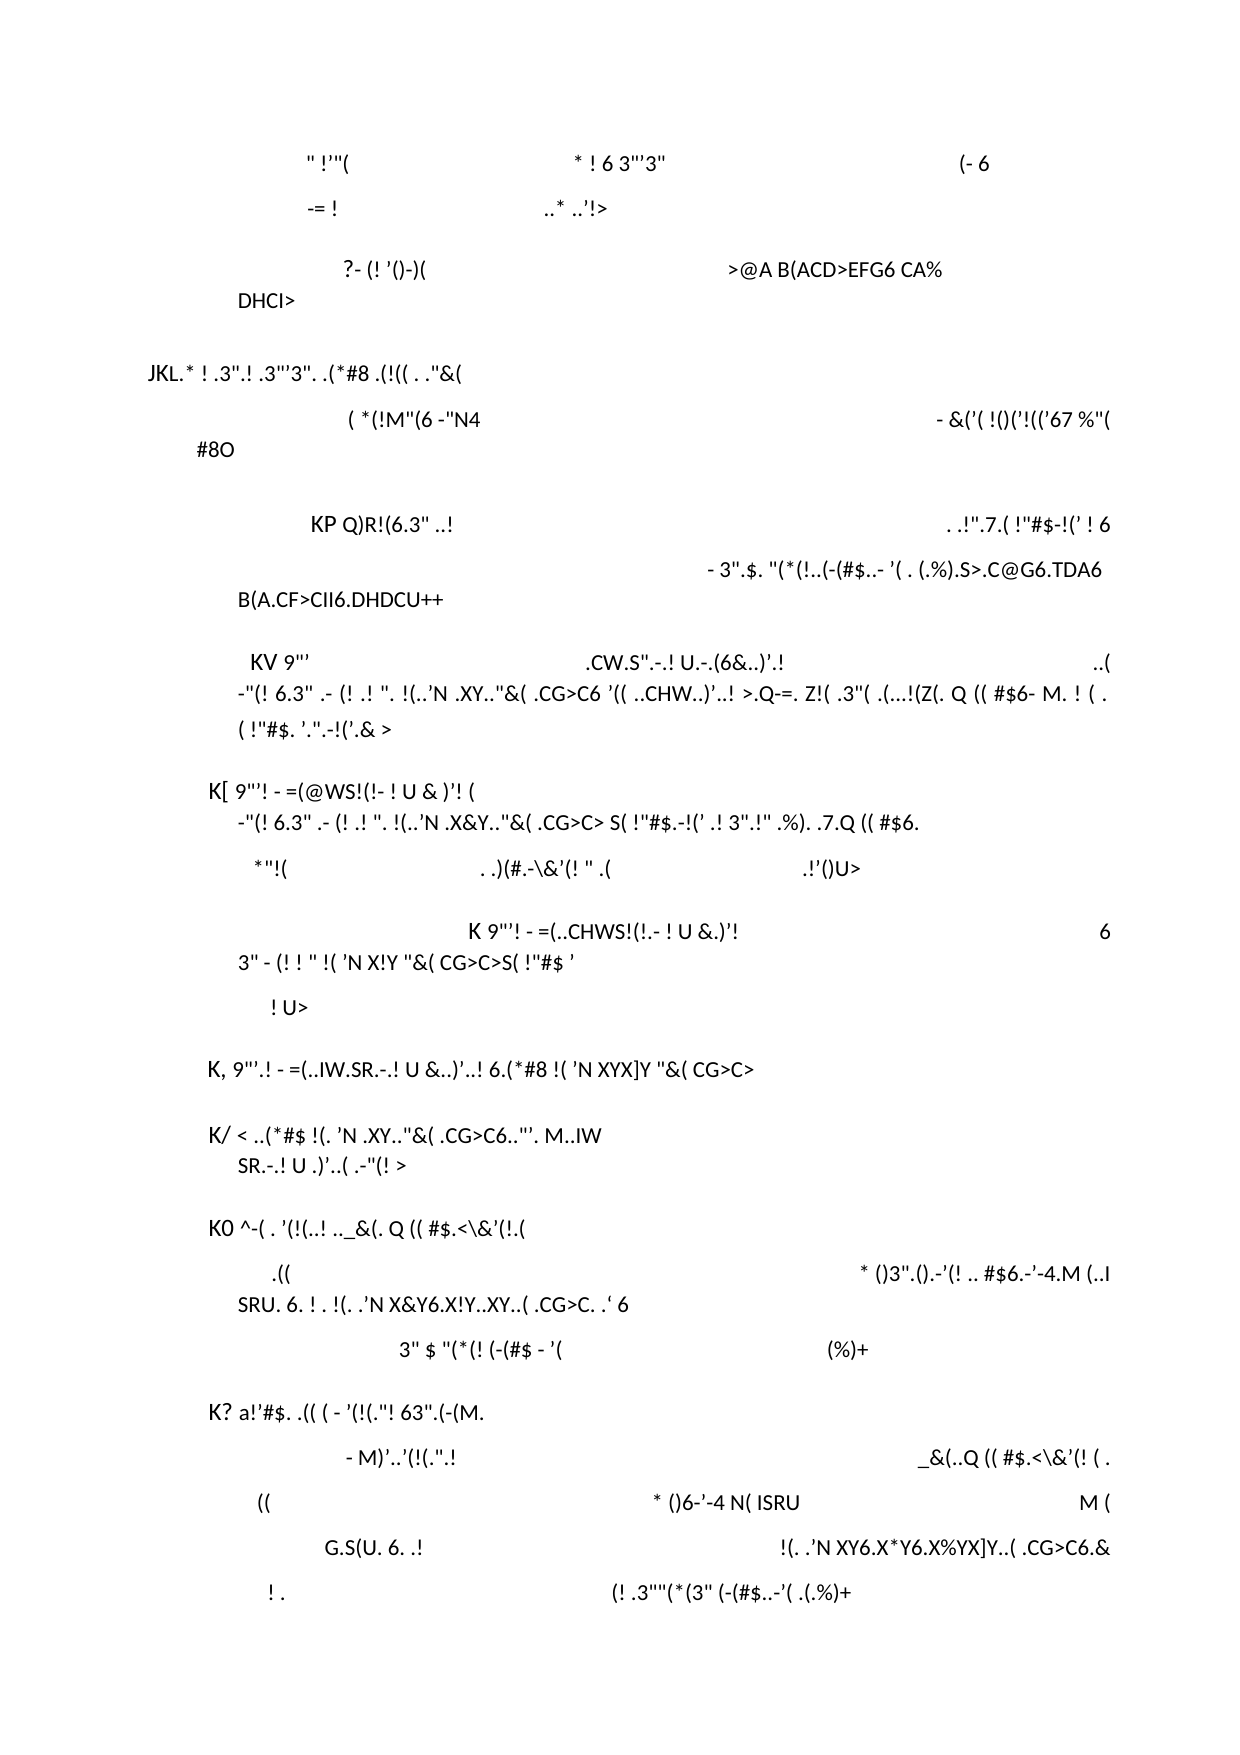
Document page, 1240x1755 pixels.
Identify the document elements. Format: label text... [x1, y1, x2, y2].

text B(A.CF>CII6.DHDCU++ [238, 586, 1110, 613]
text K0 ^-( . ’(!(..! .._&(. Q (( #$.<\&’(!.( [208, 1212, 1110, 1243]
text ! . (! .3""(*(3" (-(#$..-’( .(.%)+ [70, 1578, 1111, 1606]
text K, 9"’.! - =(..IW.SR.-.! U &..)’..! 6.(*#8 !( ’N XYX]Y "&( CG>C> [207, 1053, 1110, 1084]
text K? a!’#$. .(( ( - ’(!(."! 63".(-(M. [208, 1396, 1110, 1426]
text K/ < ..(*#$ !(. ’N .XY.."&( .CG>C6.."’. M..IW [208, 1119, 1110, 1149]
text SRU. 6. ! . !(. .’N X&Y6.X!Y..XY..( .CG>C. .‘ 6 [238, 1290, 1110, 1318]
text " !’"( * ! 6 3"’3" (- 6 [70, 149, 1111, 177]
text G.S(U. 6. .! !(. .’N XY6.X*Y6.X%YX]Y..( .CG>C6.& [70, 1533, 1111, 1561]
text ! U> [270, 993, 1110, 1021]
text *"!( . .)(#.-\&’(! " .( .!’()U> [70, 854, 1111, 882]
text K[ 9"’! - =(@WS!(!- ! U & )’! ( [208, 776, 1110, 806]
text DHCI> [238, 286, 1110, 314]
text K 9"’! - =(..CHWS!(!.- ! U &.)’! 6 [70, 915, 1111, 945]
text - M)’..’(!(.".! _&(..Q (( #$.<\&’(! ( . [70, 1443, 1111, 1471]
text SR.-.! U .)’..( .-"(! > [238, 1152, 1110, 1180]
text -"(! 6.3" .- (! .! ". !(..’N .X&Y.."&( .CG>C> S( !"#$.-!(’ .! 3".!" .%). .7.Q (( #$6. [238, 808, 1110, 836]
text - 3".$. "(*(!..(-(#$..- ’( . (.%).S>.C@G6.TDA6 [71, 555, 1103, 583]
text KV 9"’ .CW.S".-.! U.-.(6&..)’.! ..( [70, 646, 1111, 677]
text 3" - (! ! " !( ’N X!Y "&( CG>C>S( !"#$ ’ [238, 948, 1110, 976]
text -= ! ..* ..’!> [70, 194, 1111, 222]
text ( *(!M"(6 -"N4 - &(’( !()(’!((’67 %"( [70, 405, 1111, 433]
text ?- (! ’()-)( >@A B(ACD>EFG6 CA% [70, 253, 1111, 283]
text -"(! 6.3" .- (! .! ". !(..’N .XY.."&( .CG>C6 ’(( ..CHW..)’..! >.Q-=. Z!( .3"( .(...!(Z(. Q (( #$6- M. ! ( .( !"#$. ’.".-!(’.& > [238, 679, 1110, 743]
text (( * ()6-’-4 N( ISRU M ( [70, 1488, 1111, 1516]
text JKL.* ! .3".! .3"’3". .(*#8 .(!(( . ."&( [148, 358, 1110, 388]
text 3" $ "(*(! (-(#$ - ’( (%)+ [70, 1335, 1111, 1363]
text .(( * ()3".().-’(! .. #$6.-’-4.M (..I [70, 1259, 1111, 1288]
text KP Q)R!(6.3" ..! . .!".7.( !"#$-!(’ ! 6 [70, 508, 1111, 539]
text #8O [196, 435, 1110, 463]
